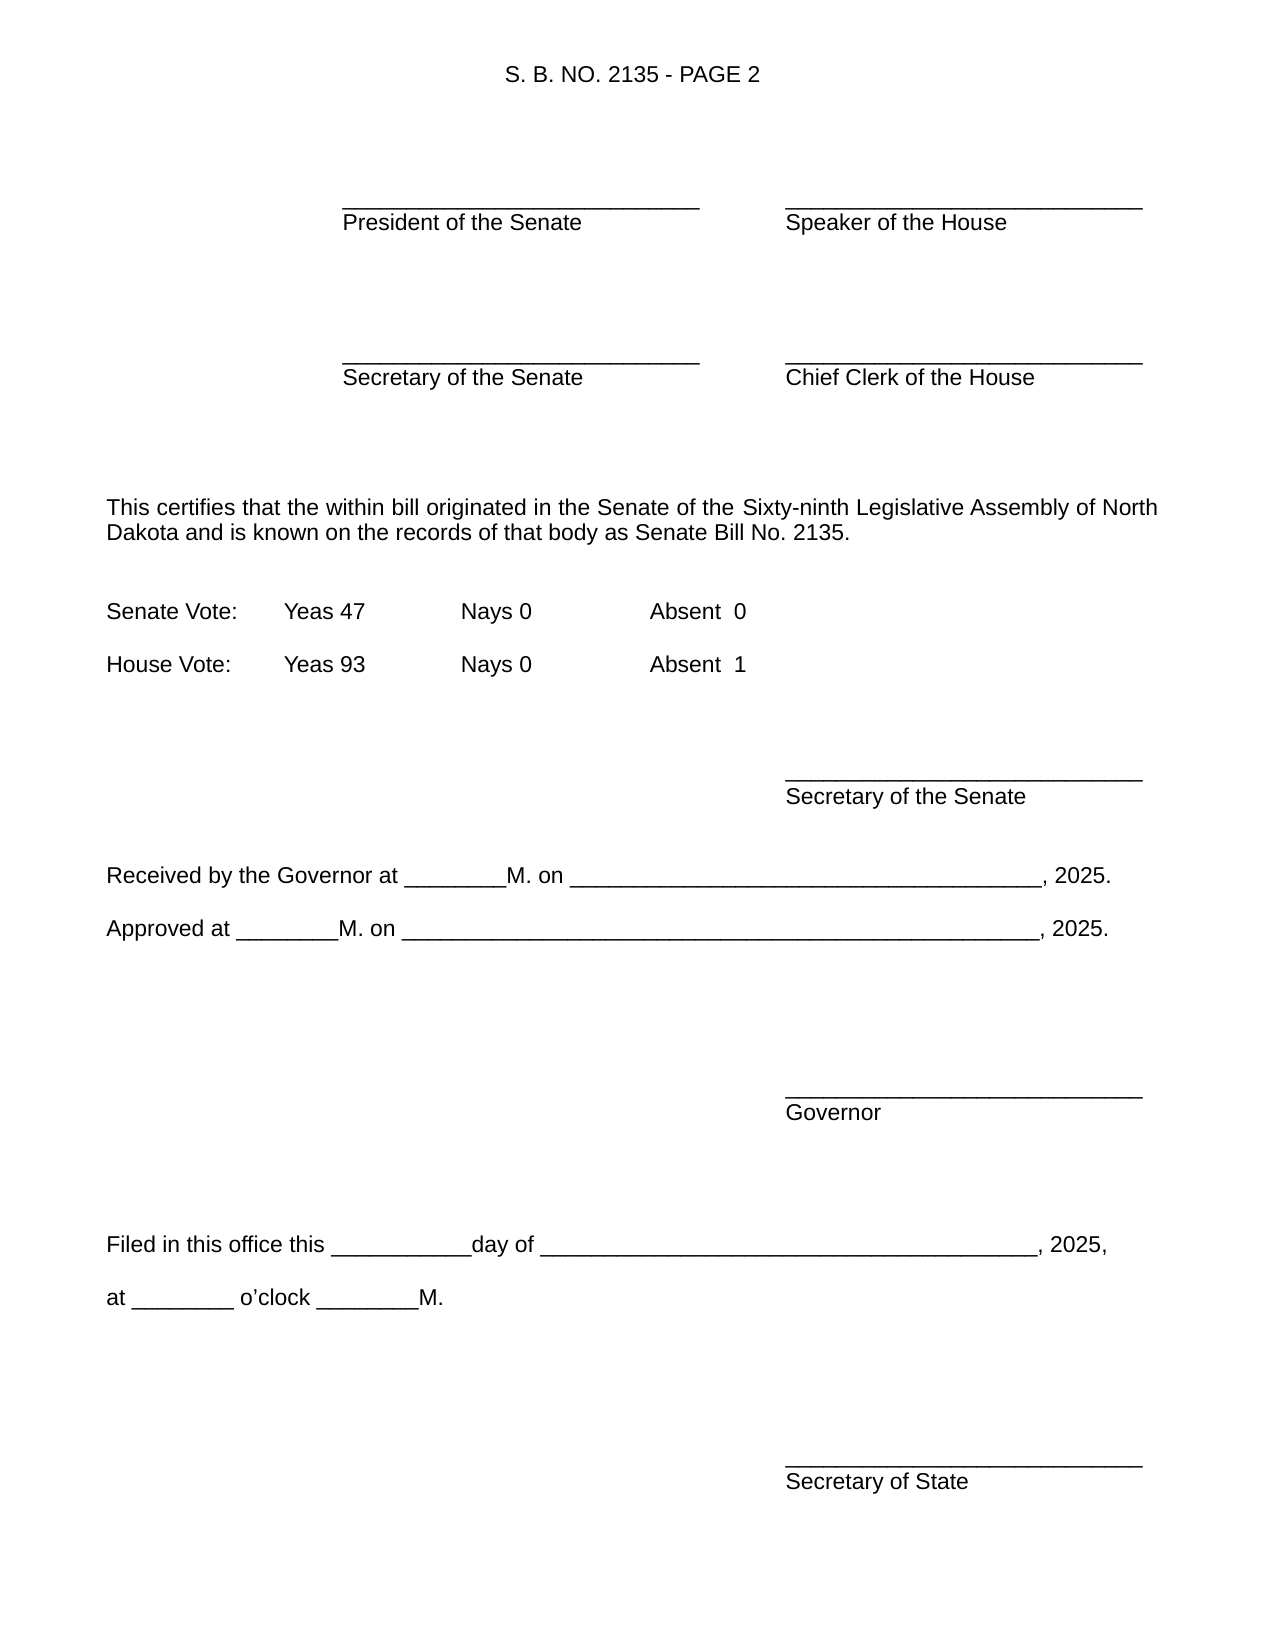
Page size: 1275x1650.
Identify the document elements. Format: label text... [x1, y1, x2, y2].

text ____________________________ [106, 1073, 1158, 1099]
text at ________ o’clock ________M. [106, 1283, 1158, 1310]
text President of the Senate Speaker of the House [106, 211, 1158, 236]
text ____________________________ [106, 1442, 1158, 1468]
text Governor [106, 1099, 1158, 1125]
text Secretary of the Senate Chief Clerk of the House [106, 366, 1158, 391]
text This certifies that the within bill originated in the Senate of the Sixty-ninth Legislative Assembly of North Dakota and is known on the records of that body as Senate Bill No. 2135. [106, 496, 1158, 546]
text Filed in this office this ___________day of _______________________________________, 2025, [106, 1231, 1158, 1257]
text ____________________________ ____________________________ [106, 186, 1158, 211]
text Secretary of State [106, 1468, 1158, 1494]
text Secretary of the Senate [106, 783, 1158, 809]
text Approved at ________M. on __________________________________________________, 2025. [106, 914, 1158, 941]
text House Vote: Yeas 93 Nays 0 Absent 1 [106, 651, 1158, 677]
text ____________________________ [106, 756, 1158, 783]
text ____________________________ ____________________________ [106, 341, 1158, 366]
text Senate Vote: Yeas 47 Nays 0 Absent 0 [106, 598, 1158, 625]
text Received by the Governor at ________M. on _____________________________________, 2025. [106, 862, 1158, 888]
